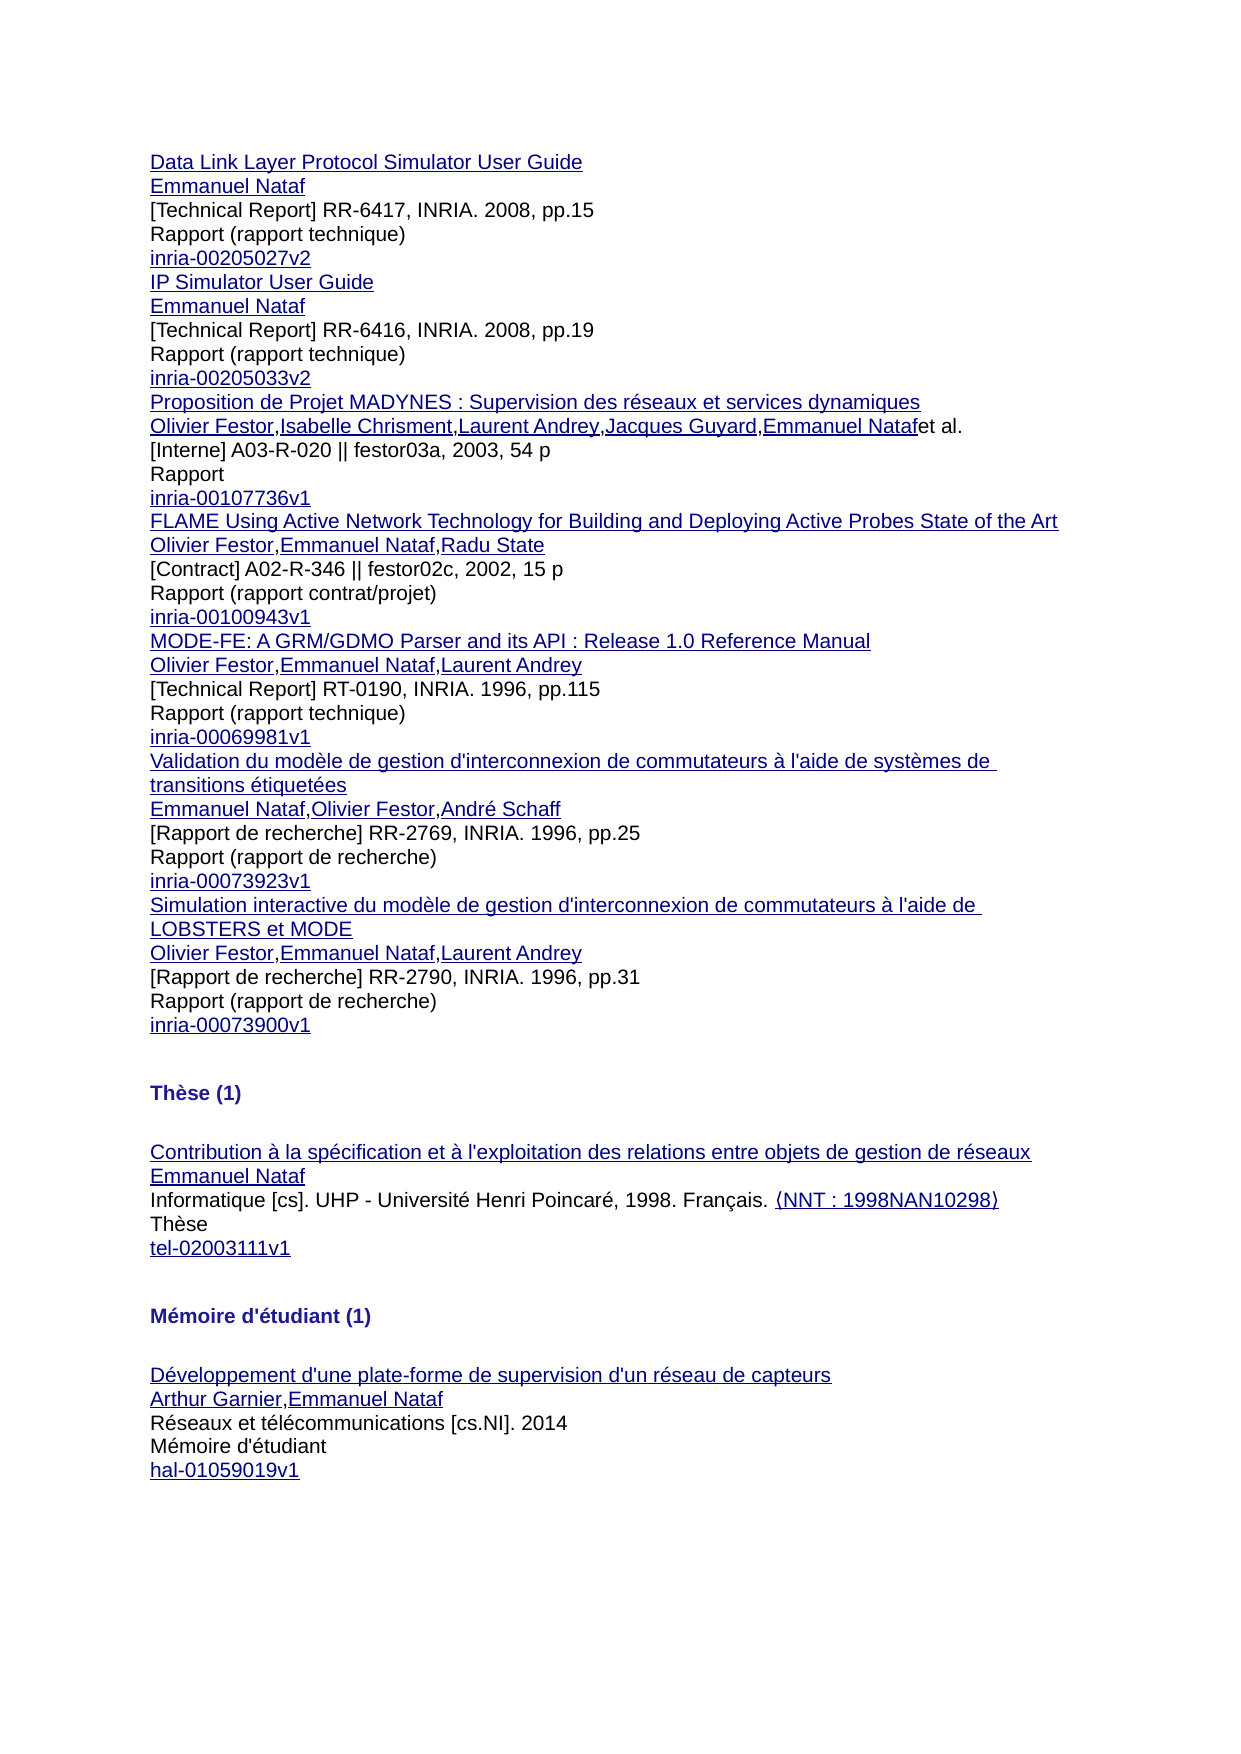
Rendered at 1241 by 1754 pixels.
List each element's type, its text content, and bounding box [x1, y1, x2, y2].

table_cell Simulation interactive du modèle de gestion d'interconnexion de commutateurs à l'aide de LOBSTERS et MODE Olivier Festor,Emmanuel Nataf,Laurent Andrey [Rapport de recherche] RR-2790, INRIA. 1996, pp.31 Rapport (rapport de recherche) inria-00073900v1 [150, 893, 1090, 1036]
table_cell Proposition de Projet MADYNES : Supervision des réseaux et services dynamiques Olivier Festor,Isabelle Chrisment,Laurent Andrey,Jacques Guyard,Emmanuel Natafet al. [Interne] A03-R-020 || festor03a, 2003, 54 p Rapport inria-00107736v1 [150, 390, 1090, 509]
table_header Développement d'une plate-forme de supervision d'un réseau de capteurs Arthur Garnier,Emmanuel Nataf Réseaux et télécommunications [cs.NI]. 2014 Mémoire d'étudiant hal-01059019v1 [150, 1363, 1090, 1482]
table_cell Data Link Layer Protocol Simulator User Guide Emmanuel Nataf [Technical Report] RR-6417, INRIA. 2008, pp.15 Rapport (rapport technique) inria-00205027v2 [150, 150, 1090, 270]
table_cell Validation du modèle de gestion d'interconnexion de commutateurs à l'aide de systèmes de transitions étiquetées Emmanuel Nataf,Olivier Festor,André Schaff [Rapport de recherche] RR-2769, INRIA. 1996, pp.25 Rapport (rapport de recherche) inria-00073923v1 [150, 749, 1090, 893]
table_cell IP Simulator User Guide Emmanuel Nataf [Technical Report] RR-6416, INRIA. 2008, pp.19 Rapport (rapport technique) inria-00205033v2 [150, 270, 1090, 389]
table_cell FLAME Using Active Network Technology for Building and Deploying Active Probes State of the Art Olivier Festor,Emmanuel Nataf,Radu State [Contract] A02-R-346 || festor02c, 2002, 15 p Rapport (rapport contrat/projet) inria-00100943v1 [150, 509, 1090, 629]
subtitle Thèse (1) [150, 1081, 1090, 1105]
table_cell MODE-FE: A GRM/GDMO Parser and its API : Release 1.0 Reference Manual Olivier Festor,Emmanuel Nataf,Laurent Andrey [Technical Report] RT-0190, INRIA. 1996, pp.115 Rapport (rapport technique) inria-00069981v1 [150, 629, 1090, 749]
table_header Contribution à la spécification et à l'exploitation des relations entre objets de gestion de réseaux Emmanuel Nataf Informatique [cs]. UHP - Université Henri Poincaré, 1998. Français. ⟨NNT : 1998NAN10298⟩ Thèse tel-02003111v1 [150, 1140, 1090, 1259]
subtitle Mémoire d'étudiant (1) [150, 1304, 1090, 1328]
